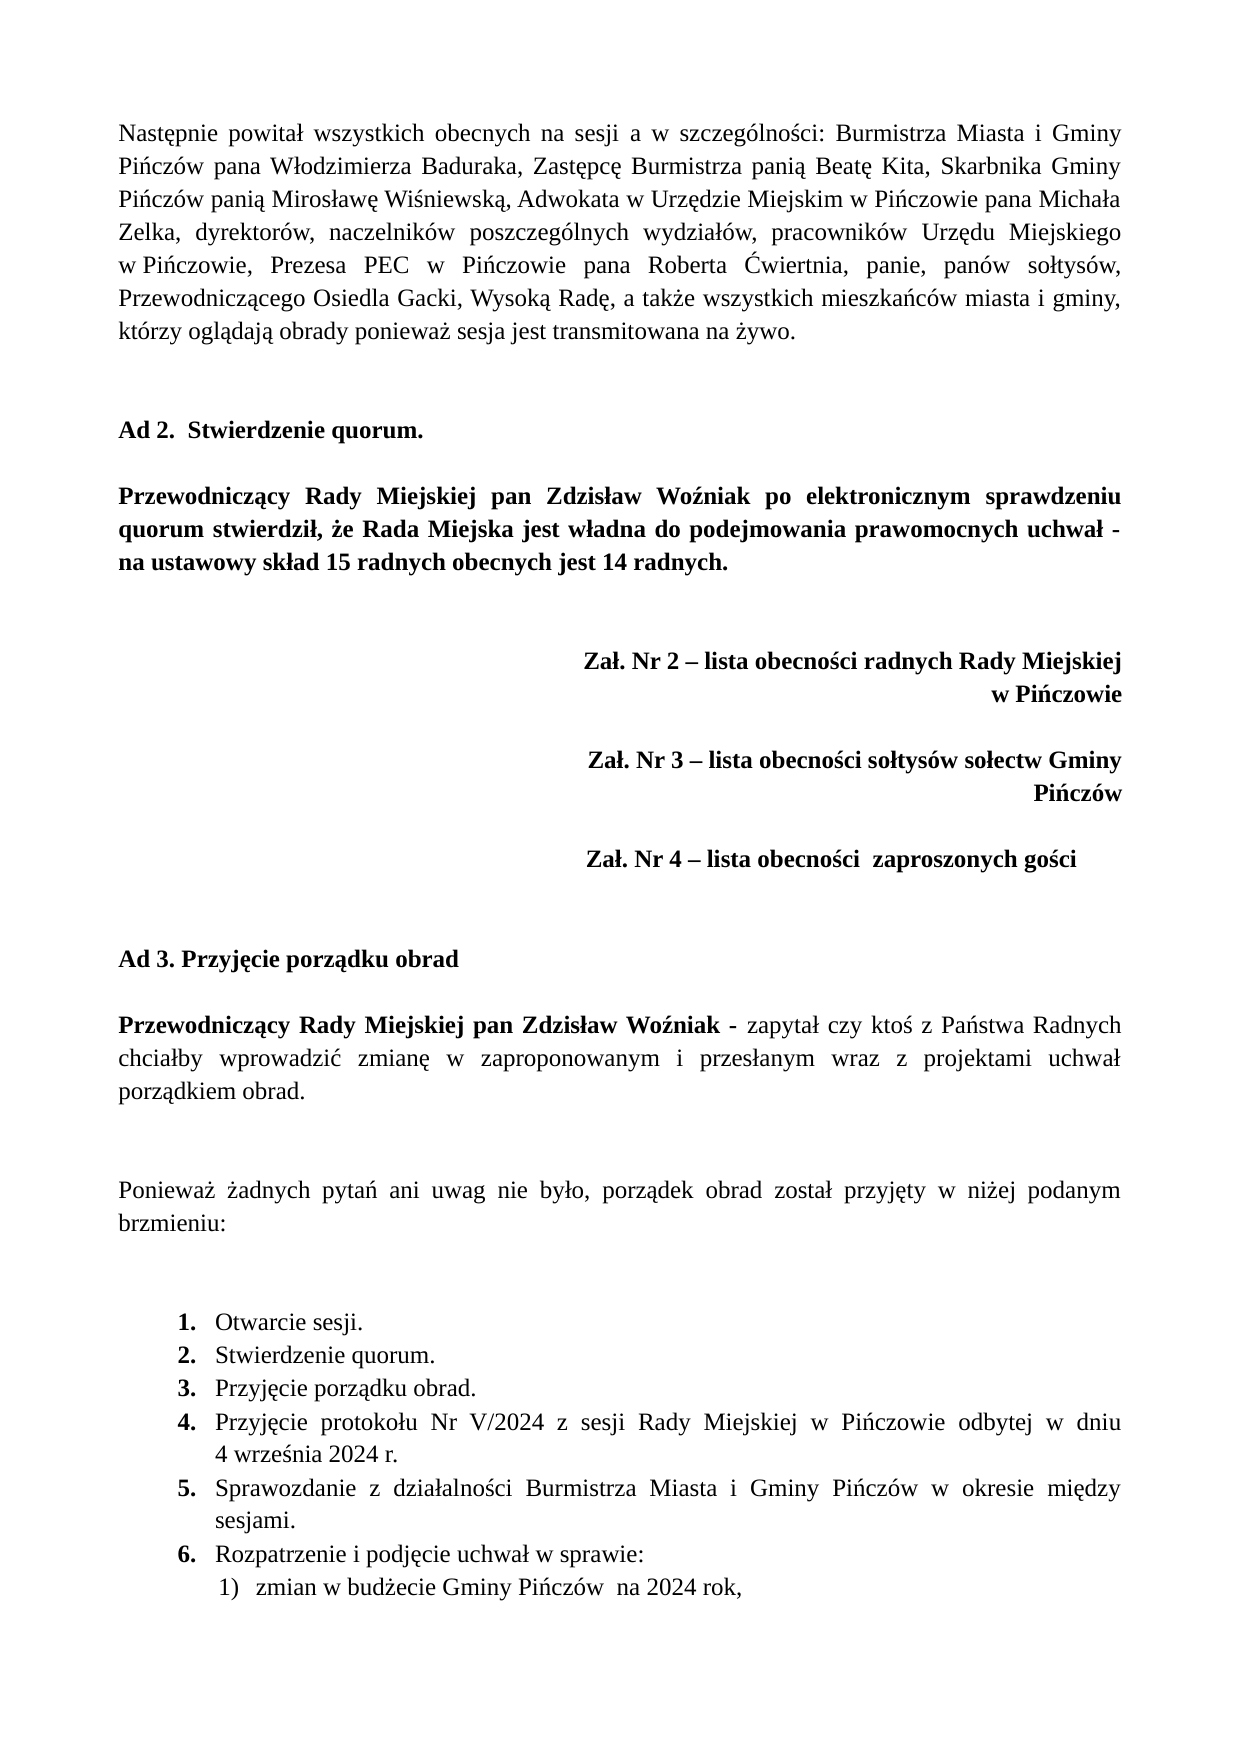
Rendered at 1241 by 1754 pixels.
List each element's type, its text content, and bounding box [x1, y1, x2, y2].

text Następnie powitał wszystkich obecnych na sesji a w szczególności: Burmistrza Miasta i Gminy Pińczów pana Włodzimierza Baduraka, Zastępcę Burmistrza panią Beatę Kita, Skarbnika Gminy Pińczów panią Mirosławę Wiśniewską, Adwokata w Urzędzie Miejskim w Pińczowie pana Michała Zelka, dyrektorów, naczelników poszczególnych wydziałów, pracowników Urzędu Miejskiego w Pińczowie, Prezesa PEC w Pińczowie pana Roberta Ćwiertnia, panie, panów sołtysów, Przewodniczącego Osiedla Gacki, Wysoką Radę, a także wszystkich mieszkańców miasta i gminy, którzy oglądają obrady ponieważ sesja jest transmitowana na żywo. [118, 118, 1122, 345]
list Przewodniczący Rady Miejskiej pan Zdzisław Woźniak - zapytał czy ktoś z Państwa Radnych chciałby wprowadzić zmianę w zaproponowanym i przesłanym wraz z projektami uchwał porządkiem obrad. [118, 977, 1122, 1104]
text Zał. Nr 4 – lista obecności zaproszonych gości [487, 844, 1122, 873]
list Otwarcie sesji. [177, 1307, 1122, 1336]
list Rozpatrzenie i podjęcie uchwał w sprawie: [177, 1539, 1122, 1567]
list zmian w budżecie Gminy Pińczów na 2024 rok, [218, 1572, 1122, 1600]
text Pińczów [339, 778, 1122, 807]
list Stwierdzenie quorum. [177, 1341, 1122, 1369]
list Sprawozdanie z działalności Burmistrza Miasta i Gminy Pińczów w okresie między sesjami. [177, 1473, 1122, 1534]
list Ponieważ żadnych pytań ani uwag nie było, porządek obrad został przyjęty w niżej podanym brzmieniu: [118, 1175, 1122, 1237]
text Ad 2. Stwierdzenie quorum. [118, 415, 1122, 444]
text w Pińczowie [339, 679, 1122, 708]
text Zał. Nr 3 – lista obecności sołtysów sołectw Gminy [487, 746, 1122, 774]
list Przyjęcie protokołu Nr V/2024 z sesji Rady Miejskiej w Pińczowie odbytej w dniu 4 września 2024 r. [177, 1407, 1122, 1468]
text Zał. Nr 2 – lista obecności radnych Rady Miejskiej [339, 646, 1122, 675]
list Przyjęcie porządku obrad. [177, 1373, 1122, 1402]
text Ad 3. Przyjęcie porządku obrad [118, 944, 1122, 972]
text Przewodniczący Rady Miejskiej pan Zdzisław Woźniak po elektronicznym sprawdzeniu quorum stwierdził, że Rada Miejska jest władna do podejmowania prawomocnych uchwał - na ustawowy skład 15 radnych obecnych jest 14 radnych. [118, 481, 1122, 576]
